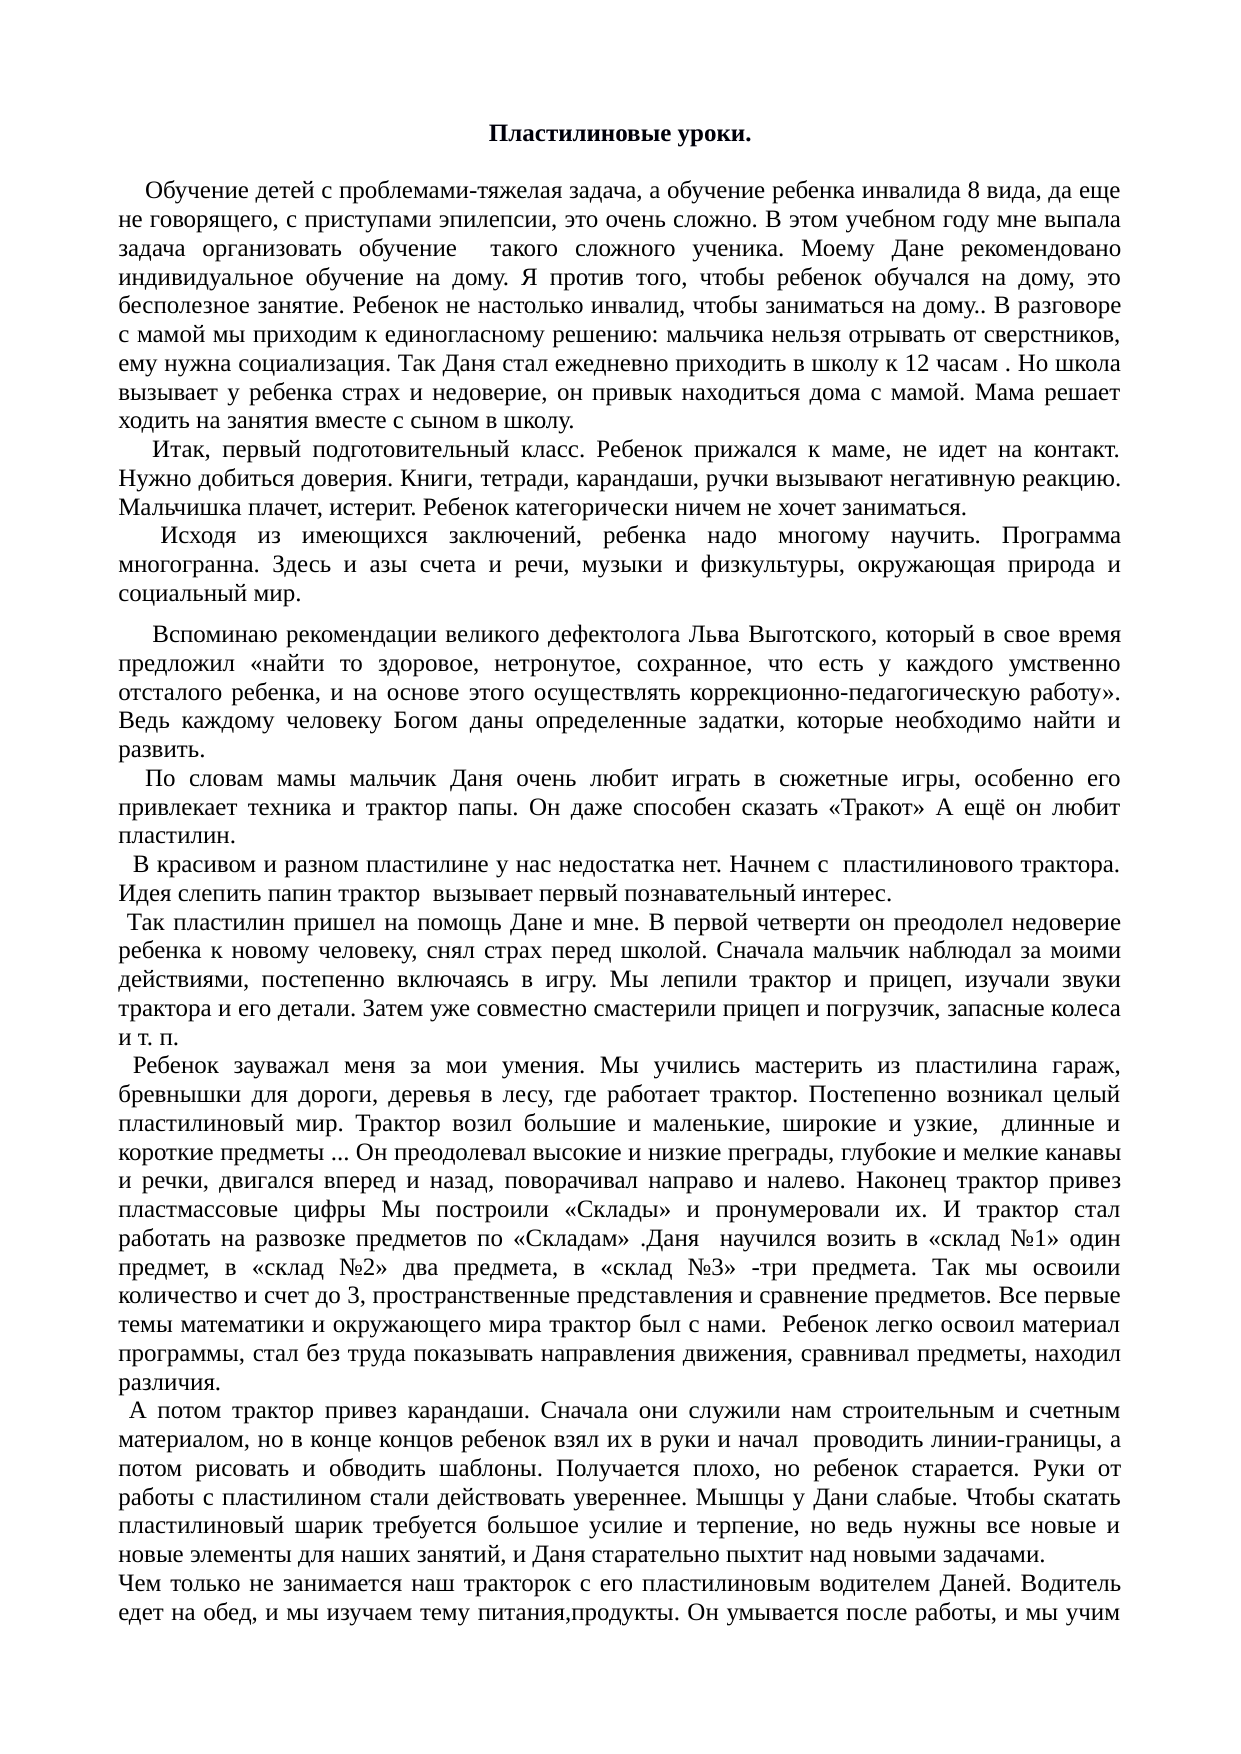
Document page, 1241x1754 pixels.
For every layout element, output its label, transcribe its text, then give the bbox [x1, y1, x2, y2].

text А потом трактор привез карандаши. Сначала они служили нам строительным и счетным материалом, но в конце концов ребенок взял их в руки и начал проводить линии-границы, а потом рисовать и обводить шаблоны. Получается плохо, но ребенок старается. Руки от работы с пластилином стали действовать увереннее. Мышцы у Дани слабые. Чтобы скатать пластилиновый шарик требуется большое усилие и терпение, но ведь нужны все новые и новые элементы для наших занятий, и Даня старательно пыхтит над новыми задачами. [118, 1396, 1122, 1568]
text Ребенок зауважал меня за мои умения. Мы учились мастерить из пластилина гараж, бревнышки для дороги, деревья в лесу, где работает трактор. Постепенно возникал целый пластилиновый мир. Трактор возил большие и маленькие, широкие и узкие, длинные и короткие предметы ... Он преодолевал высокие и низкие преграды, глубокие и мелкие канавы и речки, двигался вперед и назад, поворачивал направо и налево. Наконец трактор привез пластмассовые цифры Мы построили «Склады» и пронумеровали их. И трактор стал работать на развозке предметов по «Складам» .Даня научился возить в «склад №1» один предмет, в «склад №2» два предмета, в «склад №3» -три предмета. Так мы освоили количество и счет до 3, пространственные представления и сравнение предметов. Все первые темы математики и окружающего мира трактор был с нами. Ребенок легко освоил материал программы, стал без труда показывать направления движения, сравнивал предметы, находил различия. [118, 1051, 1122, 1396]
text Обучение детей с проблемами-тяжелая задача, а обучение ребенка инвалида 8 вида, да еще не говорящего, с приступами эпилепсии, это очень сложно. В этом учебном году мне выпала задача организовать обучение такого сложного ученика. Моему Дане рекомендовано индивидуальное обучение на дому. Я против того, чтобы ребенок обучался на дому, это бесполезное занятие. Ребенок не настолько инвалид, чтобы заниматься на дому.. В разговоре с мамой мы приходим к единогласному решению: мальчика нельзя отрывать от сверстников, ему нужна социализация. Так Даня стал ежедневно приходить в школу к 12 часам . Но школа вызывает у ребенка страх и недоверие, он привык находиться дома с мамой. Мама решает ходить на занятия вместе с сыном в школу. [118, 176, 1122, 434]
text Так пластилин пришел на помощь Дане и мне. В первой четверти он преодолел недоверие ребенка к новому человеку, снял страх перед школой. Сначала мальчик наблюдал за моими действиями, постепенно включаясь в игру. Мы лепили трактор и прицеп, изучали звуки трактора и его детали. Затем уже совместно смастерили прицеп и погрузчик, запасные колеса и т. п. [118, 907, 1122, 1051]
text Итак, первый подготовительный класс. Ребенок прижался к маме, не идет на контакт. Нужно добиться доверия. Книги, тетради, карандаши, ручки вызывают негативную реакцию. Мальчишка плачет, истерит. Ребенок категорически ничем не хочет заниматься. [118, 434, 1122, 521]
text Вспоминаю рекомендации великого дефектолога Льва Выготского, который в свое время предложил «найти то здоровое, нетронутое, сохранное, что есть у каждого умственно отсталого ребенка, и на основе этого осуществлять коррекционно-педагогическую работу». Ведь каждому человеку Богом даны определенные задатки, которые необходимо найти и развить. [118, 619, 1122, 763]
text Исходя из имеющихся заключений, ребенка надо многому научить. Программа многогранна. Здесь и азы счета и речи, музыки и физкультуры, окружающая природа и социальный мир. [118, 521, 1122, 607]
text Пластилиновые уроки. [118, 118, 1122, 147]
text По словам мамы мальчик Даня очень любит играть в сюжетные игры, особенно его привлекает техника и трактор папы. Он даже способен сказать «Тракот» А ещё он любит пластилин. [118, 763, 1122, 849]
text Чем только не занимается наш тракторок с его пластилиновым водителем Даней. Водитель едет на обед, и мы изучаем тему питания,продукты. Он умывается после работы, и мы учим [118, 1568, 1122, 1626]
text В красивом и разном пластилине у нас недостатка нет. Начнем с пластилинового трактора. Идея слепить папин трактор вызывает первый познавательный интерес. [118, 849, 1122, 907]
